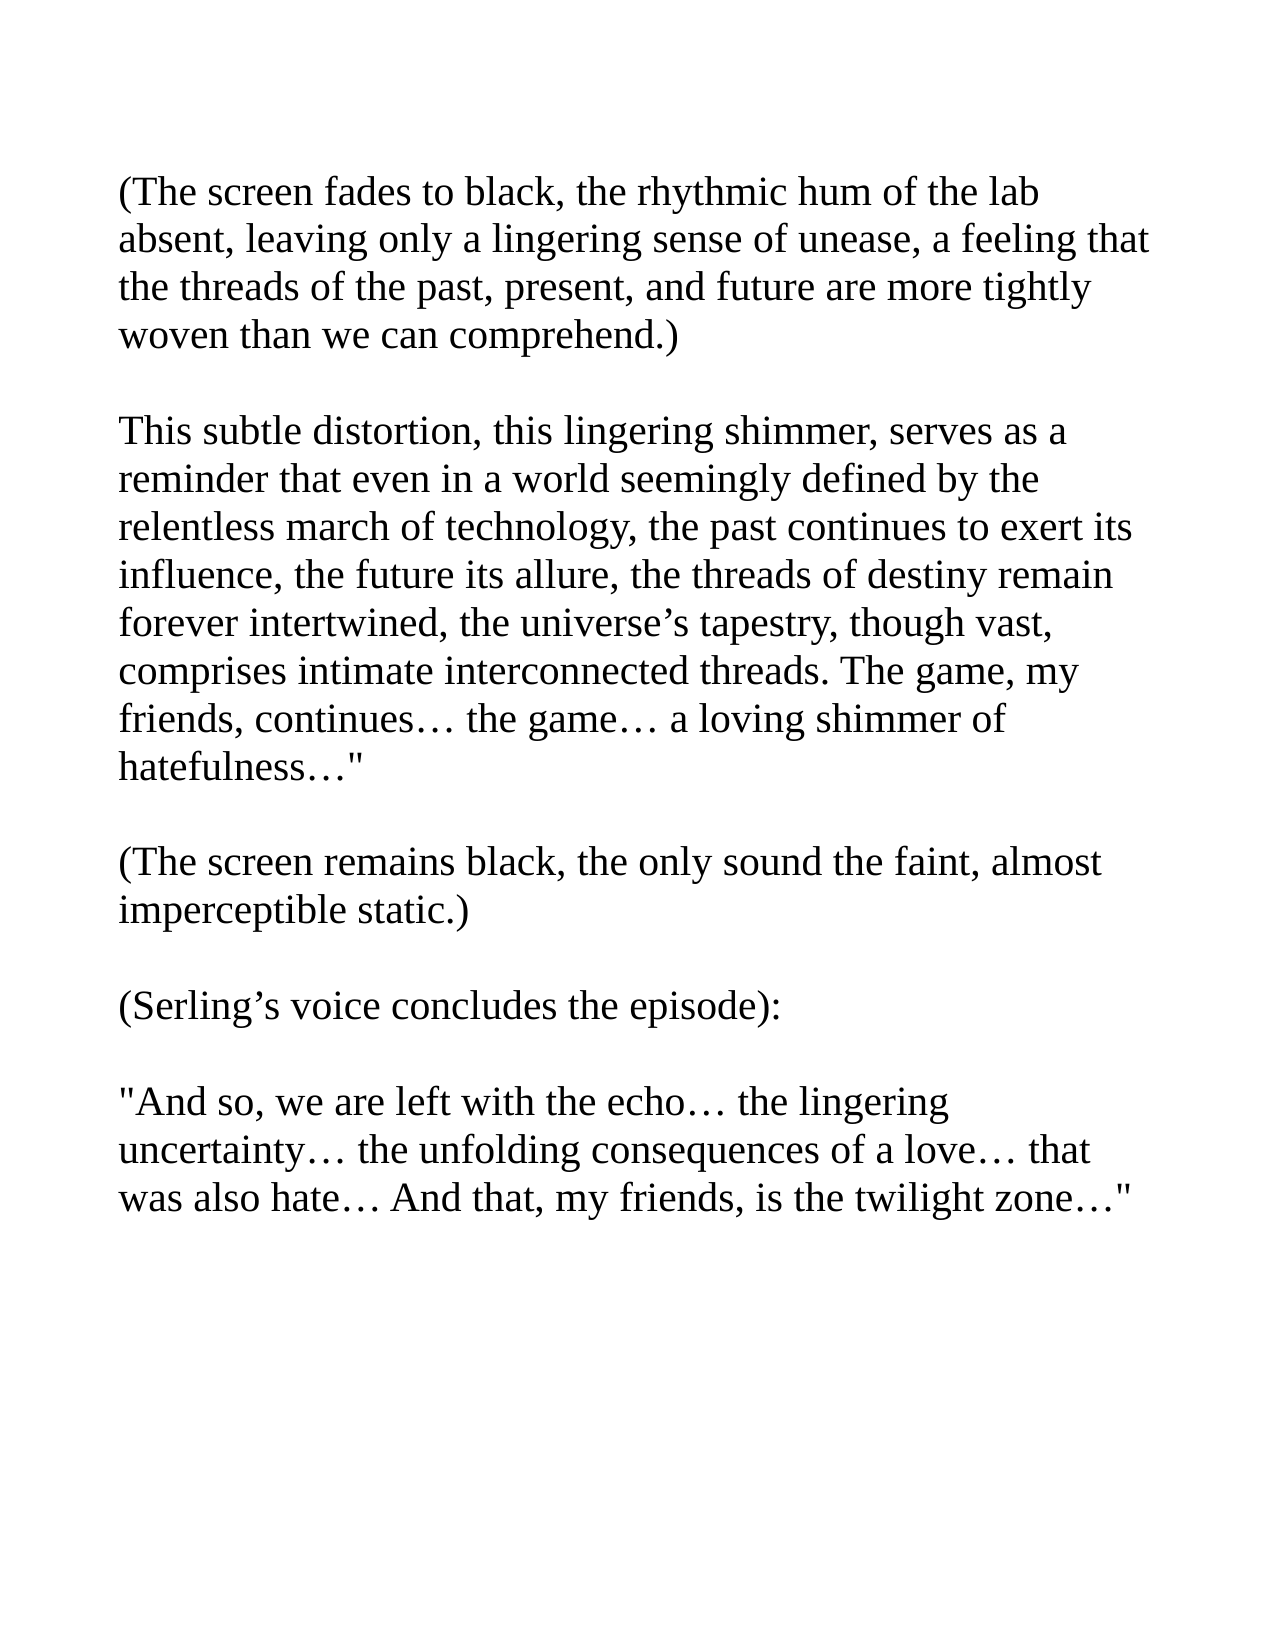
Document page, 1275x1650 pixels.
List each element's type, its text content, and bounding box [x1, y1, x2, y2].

text (Serling’s voice concludes the episode): [118, 981, 1157, 1028]
text imperceptible static.) [118, 885, 1157, 933]
text (The screen fades to black, the rhythmic hum of the lab absent, leaving only a lingering sense of unease, a feeling that the threads of the past, present, and future are more tightly woven than we can comprehend.) [118, 166, 1157, 358]
text (The screen remains black, the only sound the faint, almost [118, 837, 1157, 885]
text "And so, we are left with the echo… the lingering uncertainty… the unfolding consequences of a love… that was also hate… And that, my friends, is the twilight zone…" [118, 1076, 1157, 1220]
text This subtle distortion, this lingering shimmer, serves as a reminder that even in a world seemingly defined by the relentless march of technology, the past continues to exert its influence, the future its allure, the threads of destiny remain forever intertwined, the universe’s tapestry, though vast, comprises intimate interconnected threads. The game, my friends, continues… the game… a loving shimmer of hatefulness…" [118, 406, 1157, 789]
